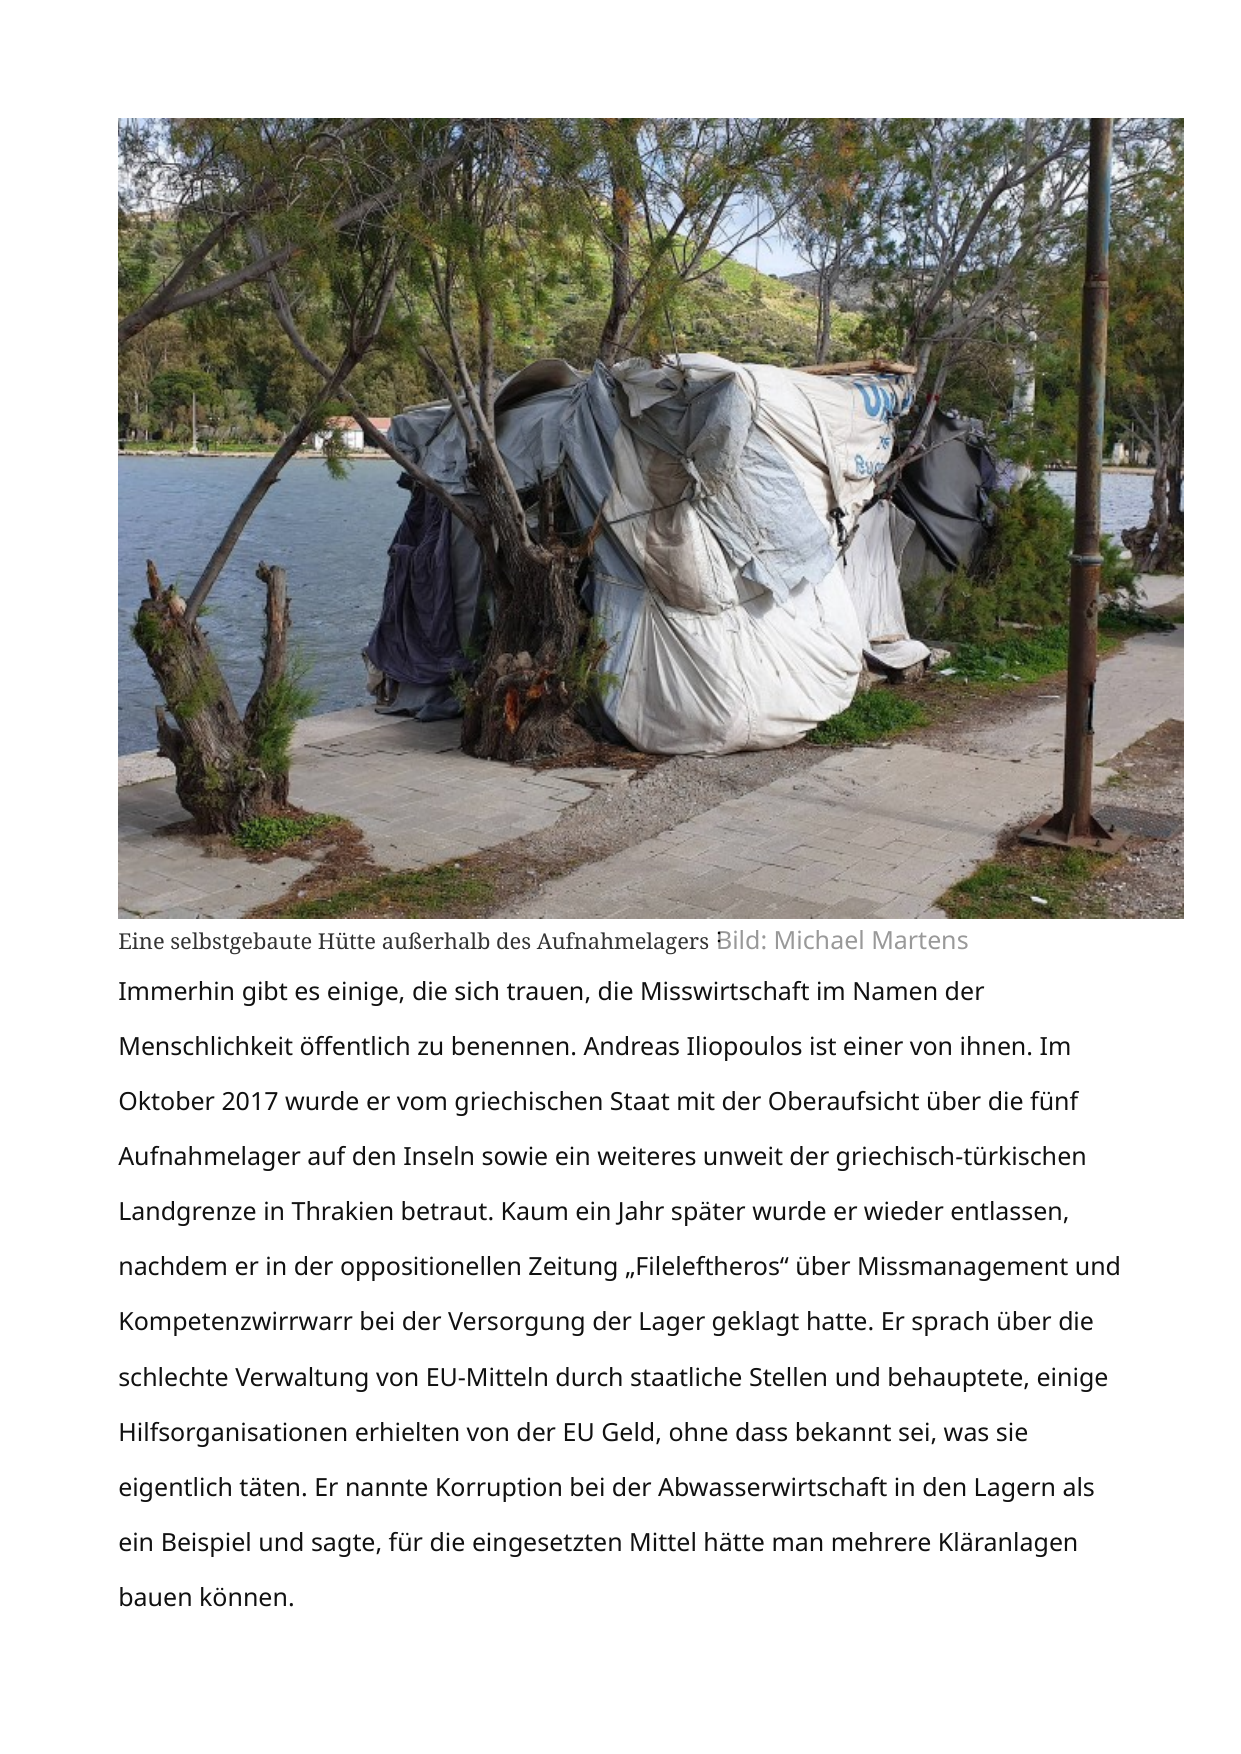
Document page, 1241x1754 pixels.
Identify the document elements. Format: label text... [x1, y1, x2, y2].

picture [118, 118, 1184, 919]
text Immerhin gibt es einige, die sich trauen, die Misswirtschaft im Namen der Menschlichkeit öffentlich zu benennen. Andreas Iliopoulos ist einer von ihnen. Im Oktober 2017 wurde er vom griechischen Staat mit der Oberaufsicht über die fünf Aufnahmelager auf den Inseln sowie ein weiteres unweit der griechisch-türkischen Landgrenze in Thrakien betraut. Kaum ein Jahr später wurde er wieder entlassen, nachdem er in der oppositionellen Zeitung „Fileleftheros“ über Missmanagement und Kompetenzwirrwarr bei der Versorgung der Lager geklagt hatte. Er sprach über die schlechte Verwaltung von EU-Mitteln durch staatliche Stellen und behauptete, einige Hilfsorganisationen erhielten von der EU Geld, ohne dass bekannt sei, was sie eigentlich täten. Er nannte Korruption bei der Abwasserwirtschaft in den Lagern als ein Beispiel und sagte, für die eingesetzten Mittel hätte man mehrere Kläranlagen bauen können. [118, 973, 1122, 1614]
text Eine selbstgebaute Hütte außerhalb des Aufnahmelagers Bild: Michael Martens [118, 922, 1122, 956]
